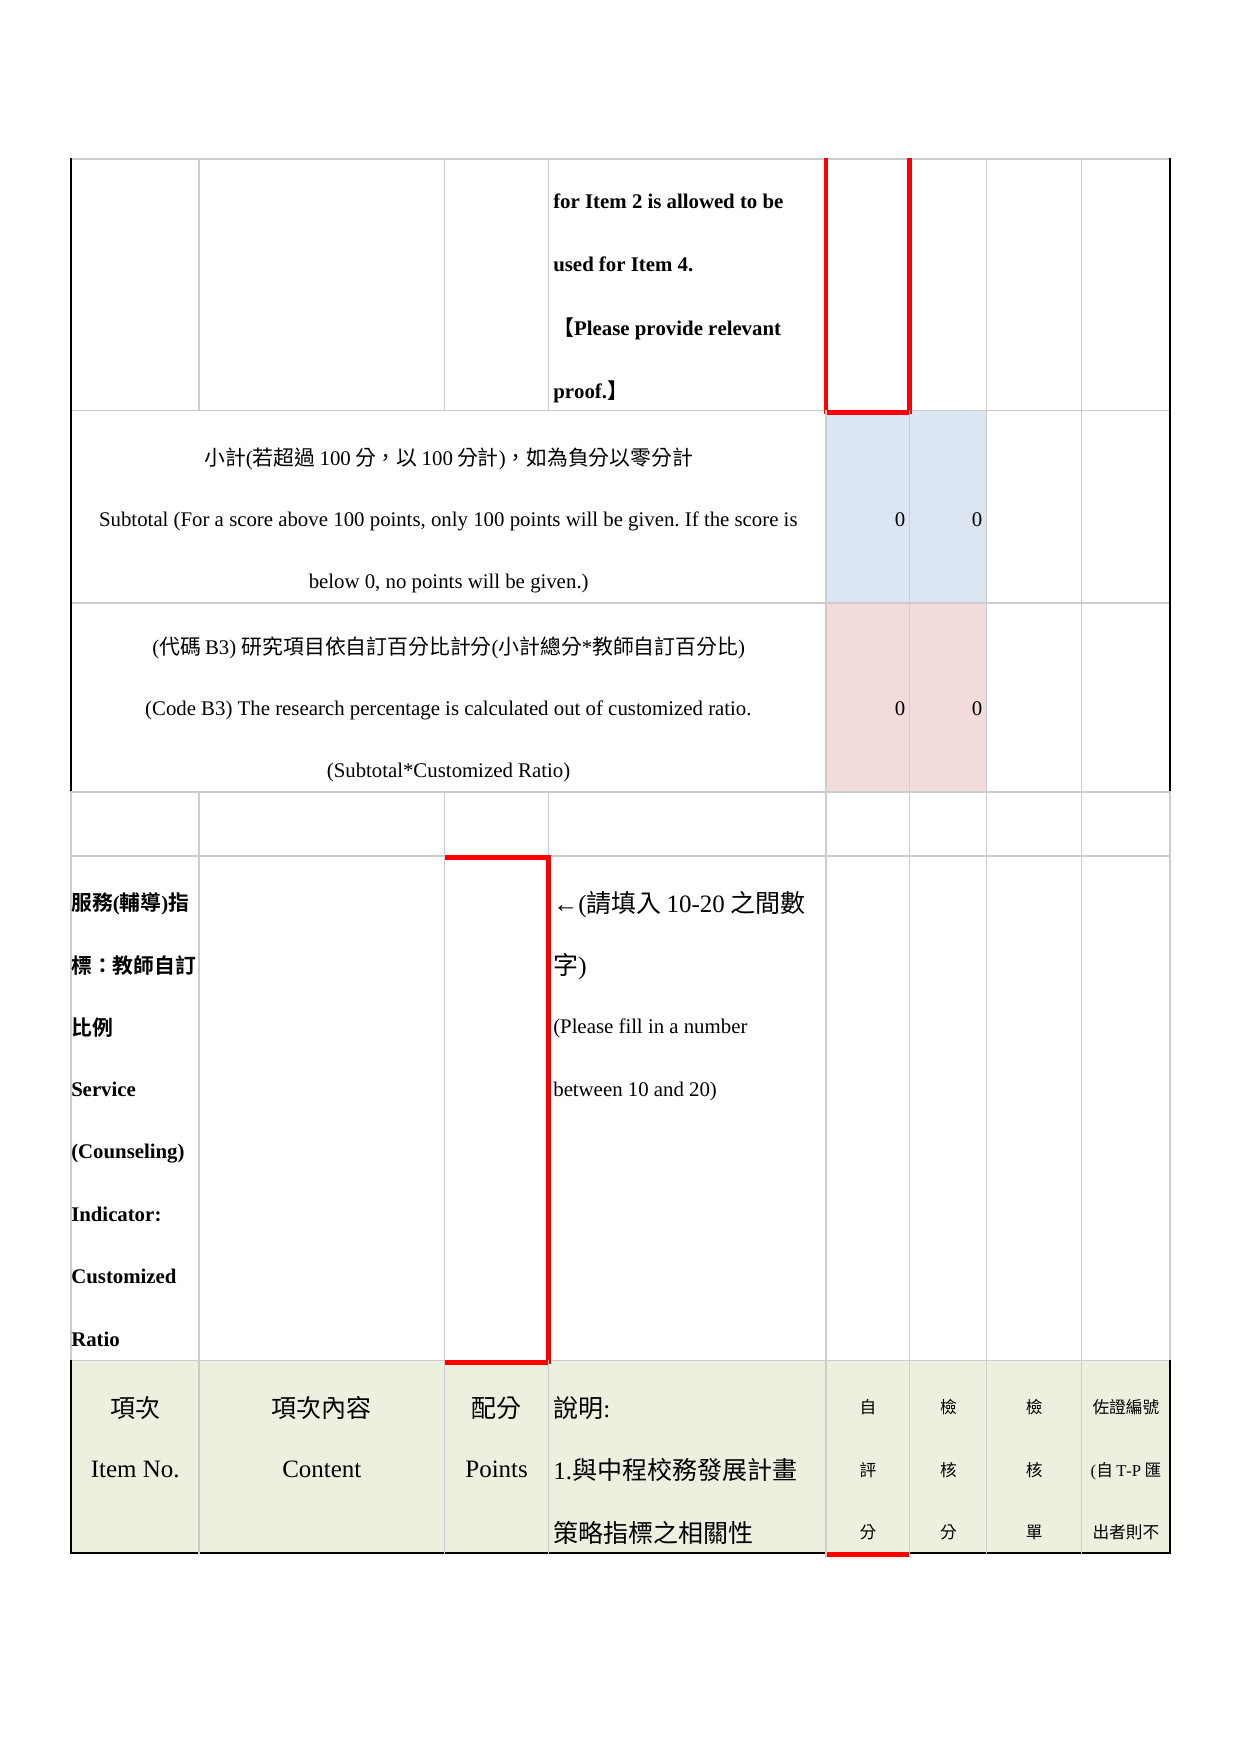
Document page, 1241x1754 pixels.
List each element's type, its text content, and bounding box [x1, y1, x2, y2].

table_cell [1082, 604, 1169, 791]
table_cell [827, 857, 909, 1360]
table_cell 配分 Points [445, 1365, 548, 1552]
table_cell [445, 793, 548, 855]
table_cell [910, 793, 986, 855]
table_cell [1082, 793, 1169, 855]
table_cell [1082, 160, 1169, 410]
table_cell [549, 793, 825, 855]
table_cell [1082, 857, 1169, 1360]
table_cell (代碼B3) 研究項目依自訂百分比計分(小計總分*教師自訂百分比) (Code B3) The research percentage is calculated out of customized ratio. (Subtotal*Customized Ratio) [72, 604, 825, 791]
table_cell [987, 857, 1081, 1360]
table_cell 0 [827, 415, 909, 602]
table_cell [912, 160, 986, 410]
table_cell [445, 860, 546, 1360]
table_cell 0 [827, 604, 909, 791]
table_cell 檢 核 單 [987, 1361, 1081, 1552]
table_cell [72, 793, 198, 855]
table_cell 檢 核 分 [910, 1361, 986, 1552]
table_cell [828, 160, 907, 410]
table_cell [200, 160, 444, 410]
table_cell [200, 857, 444, 1360]
table_cell [1082, 411, 1169, 602]
table_cell [827, 793, 909, 855]
table_cell for Item 2 is allowed to be used for Item 4. 【Please provide relevant proof.】 [549, 160, 824, 410]
table_cell 0 [910, 411, 986, 602]
table_cell 0 [910, 604, 986, 791]
table_cell 自 評 分 [827, 1361, 909, 1552]
table_cell [987, 793, 1081, 855]
table_cell 佐證編號(自T-P匯出者則不 [1082, 1361, 1169, 1552]
table_cell [200, 793, 444, 855]
table_cell 小計(若超過100分，以100分計)，如為負分以零分計 Subtotal (For a score above 100 points, only 100 points will be given. If the score is below 0, no points will be given.) [72, 411, 825, 602]
table_cell [910, 857, 986, 1360]
table_cell 項次內容 Content [200, 1361, 444, 1552]
table_cell [987, 604, 1081, 791]
table_cell 項次 Item No. [72, 1361, 198, 1552]
table_cell [987, 411, 1081, 602]
table_cell [445, 160, 548, 410]
table_cell [72, 160, 198, 410]
table_cell 說明: 1.與中程校務發展計畫策略指標之相關性 [549, 1361, 825, 1552]
table_cell 服務(輔導)指標：教師自訂比例 Service (Counseling) Indicator: Customized Ratio [72, 857, 198, 1360]
table_cell [987, 160, 1081, 410]
table_cell ←(請填入10-20之間數字) (Please fill in a number between 10 and 20) [551, 857, 825, 1360]
